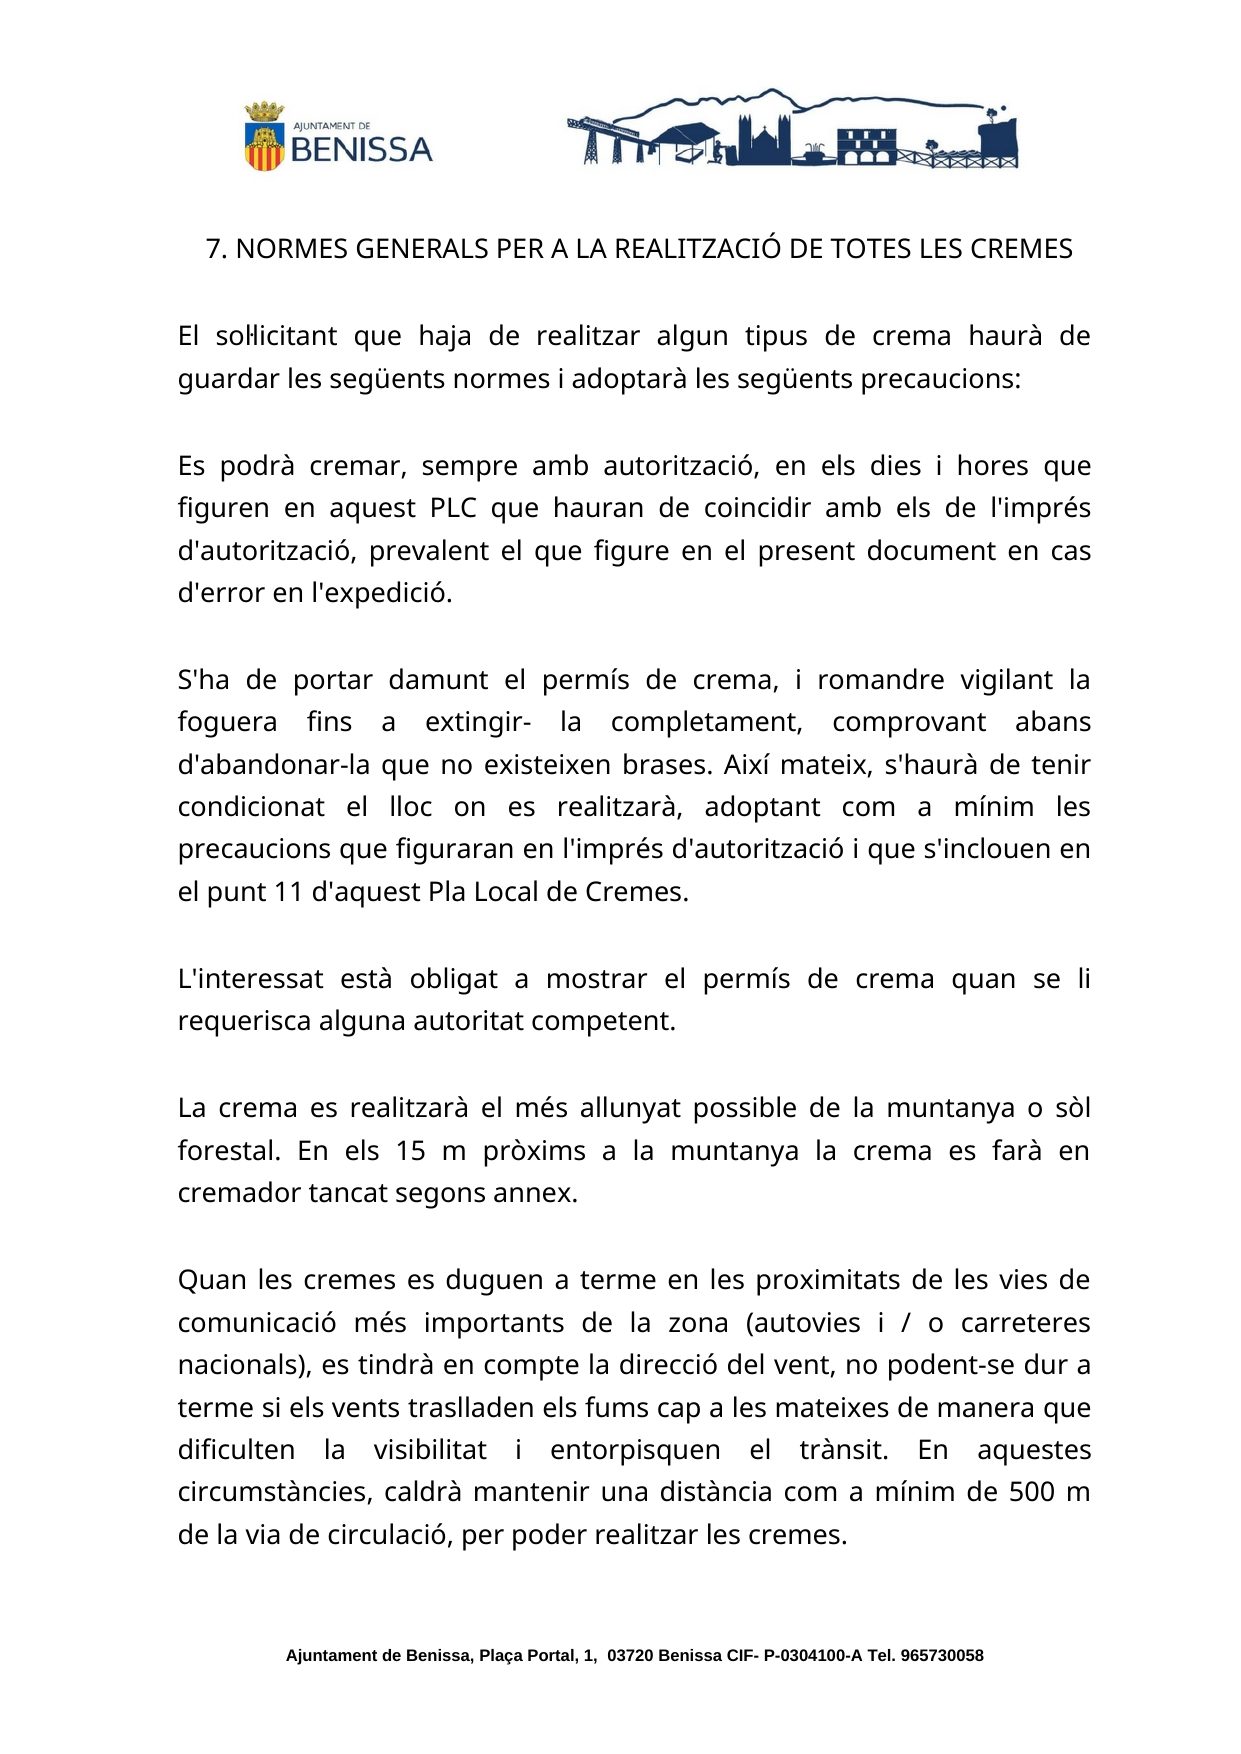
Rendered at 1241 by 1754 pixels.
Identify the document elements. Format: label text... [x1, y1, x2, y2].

text Quan les cremes es duguen a terme en les proximitats de les vies de comunicació més importants de la zona (autovies i / o carreteres nacionals), es tindrà en compte la direcció del vent, no podent-se dur a terme si els vents traslladen els fums cap a les mateixes de manera que dificulten la visibilitat i entorpisquen el trànsit. En aquestes circumstàncies, caldrà mantenir una distància com a mínim de 500 m de la via de circulació, per poder realitzar les cremes. [177, 1261, 1093, 1552]
text L'interessat està obligat a mostrar el permís de crema quan se li requerisca alguna autoritat competent. [177, 959, 1093, 1039]
text 7. NORMES GENERALS PER A LA REALITZACIÓ DE TOTES LES CREMES [177, 229, 1093, 266]
text Es podrà cremar, sempre amb autorització, en els dies i hores que figuren en aquest PLC que hauran de coincidir amb els de l'imprés d'autorització, prevalent el que figure en el present document en cas d'error en l'expedició. [177, 446, 1093, 610]
text S'ha de portar damunt el permís de crema, i romandre vigilant la foguera fins a extingir- la completament, comprovant abans d'abandonar-la que no existeixen brases. Així mateix, s'haurà de tenir condicionat el lloc on es realitzarà, adoptant com a mínim les precaucions que figuraran en l'imprés d'autorització i que s'inclouen en el punt 11 d'aquest Pla Local de Cremes. [177, 660, 1093, 909]
picture [177, 55, 1112, 192]
text El sol·licitant que haja de realitzar algun tipus de crema haurà de guardar les següents normes i adoptarà les següents precaucions: [177, 317, 1093, 396]
text La crema es realitzarà el més allunyat possible de la muntanya o sòl forestal. En els 15 m pròxims a la muntanya la crema es farà en cremador tancat segons annex. [177, 1089, 1093, 1211]
